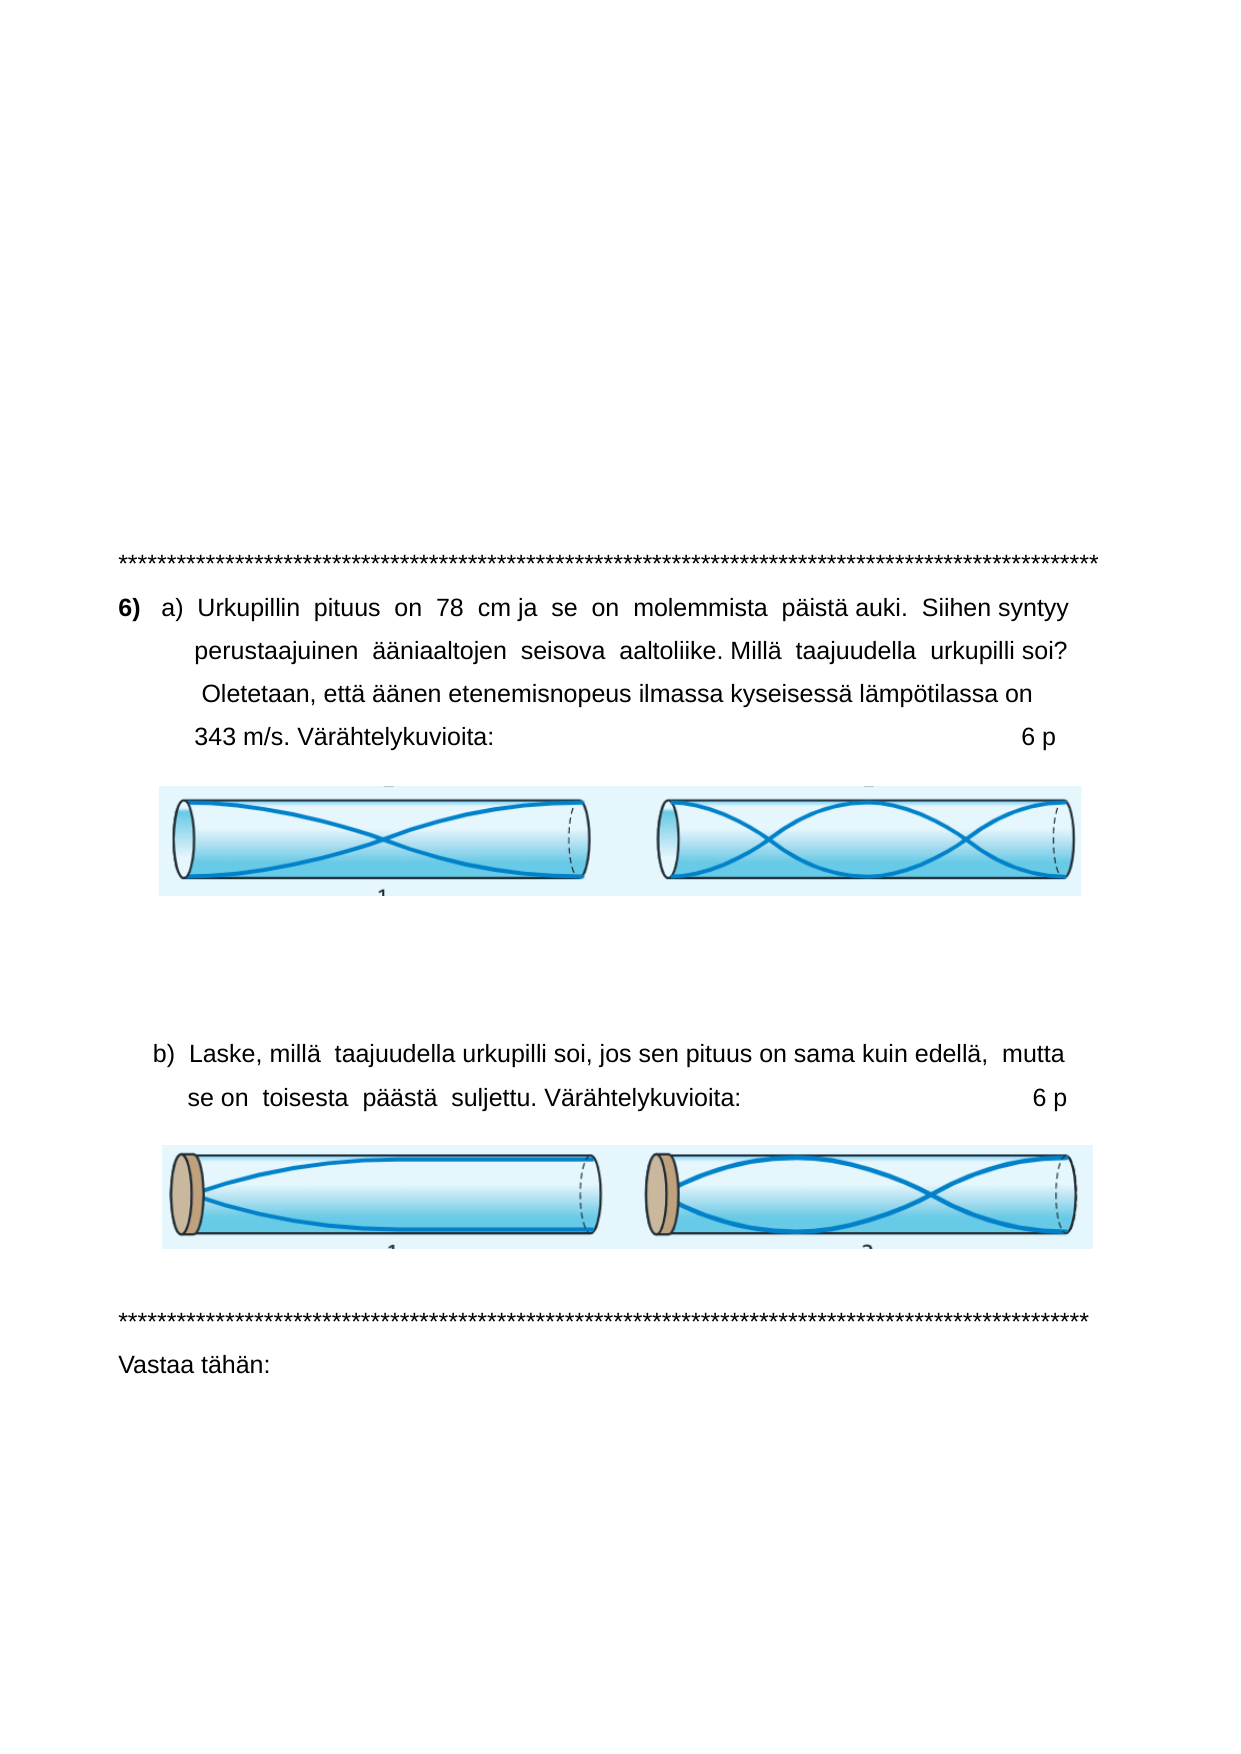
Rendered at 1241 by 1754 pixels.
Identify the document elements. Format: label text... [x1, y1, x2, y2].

text ***************************************************************************************************** [118, 549, 1122, 578]
text se on toisesta päästä suljettu. Värähtelykuvioita: 6 p [118, 1082, 1093, 1111]
picture [161, 1145, 1093, 1249]
text Oletetaan, että äänen etenemisnopeus ilmassa kyseisessä lämpötilassa on [118, 679, 1122, 707]
text 6) a) Urkupillin pituus on 78 cm ja se on molemmista päistä auki. Siihen syntyy [118, 592, 1122, 621]
text **************************************************************************************************** [118, 1306, 1093, 1335]
picture [158, 786, 1082, 896]
text b) Laske, millä taajuudella urkupilli soi, jos sen pituus on sama kuin edellä, mutta [118, 1039, 1093, 1068]
text 343 m/s. Värähtelykuvioita: 6 p [118, 722, 1122, 751]
text perustaajuinen ääniaaltojen seisova aaltoliike. Millä taajuudella urkupilli soi? [118, 636, 1122, 664]
text Vastaa tähän: [118, 1349, 1093, 1378]
